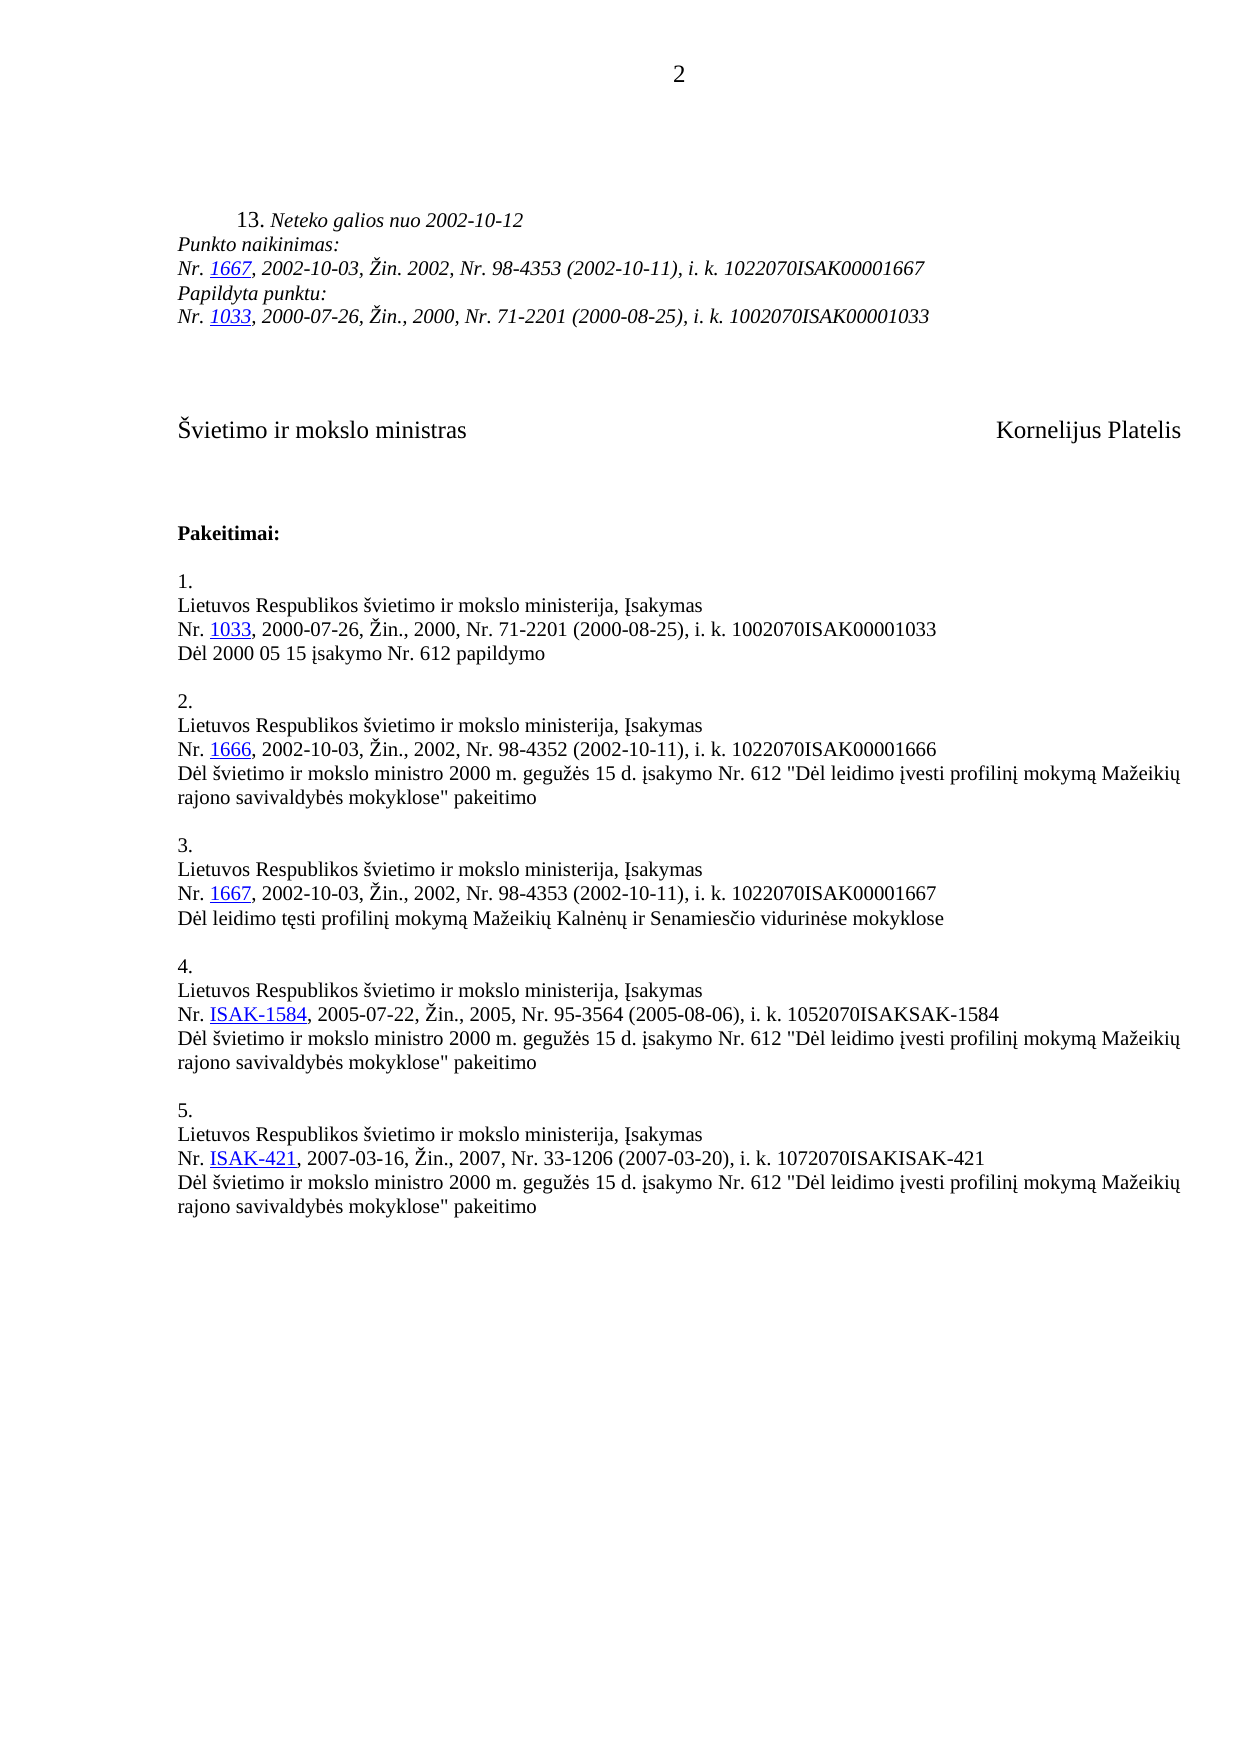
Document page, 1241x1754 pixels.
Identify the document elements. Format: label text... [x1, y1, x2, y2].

text Lietuvos Respublikos švietimo ir mokslo ministerija, Įsakymas [177, 593, 1181, 617]
text Nr. 1666, 2002-10-03, Žin., 2002, Nr. 98-4352 (2002-10-11), i. k. 1022070ISAK00001666 [177, 737, 1181, 761]
text Nr. 1033, 2000-07-26, Žin., 2000, Nr. 71-2201 (2000-08-25), i. k. 1002070ISAK00001033 [177, 304, 1181, 328]
text Papildyta punktu: [177, 280, 1181, 304]
text Dėl 2000 05 15 įsakymo Nr. 612 papildymo [177, 641, 1181, 665]
text Lietuvos Respublikos švietimo ir mokslo ministerija, Įsakymas [177, 713, 1181, 737]
text Lietuvos Respublikos švietimo ir mokslo ministerija, Įsakymas [177, 857, 1181, 881]
text Švietimo ir mokslo ministras Kornelijus Platelis [177, 415, 1181, 443]
text Dėl leidimo tęsti profilinį mokymą Mažeikių Kalnėnų ir Senamiesčio vidurinėse mokyklose [177, 905, 1181, 929]
text Pakeitimai: [177, 520, 1181, 544]
text Nr. 1033, 2000-07-26, Žin., 2000, Nr. 71-2201 (2000-08-25), i. k. 1002070ISAK00001033 [177, 617, 1181, 641]
text 13. Neteko galios nuo 2002-10-12 [177, 206, 1181, 232]
text Punkto naikinimas: [177, 232, 1181, 256]
text Lietuvos Respublikos švietimo ir mokslo ministerija, Įsakymas [177, 1122, 1181, 1146]
text Nr. ISAK-421, 2007-03-16, Žin., 2007, Nr. 33-1206 (2007-03-20), i. k. 1072070ISAKISAK-421 [177, 1146, 1181, 1170]
text 3. [177, 833, 1181, 857]
text 2. [177, 689, 1181, 713]
text 4. [177, 953, 1181, 978]
text Dėl švietimo ir mokslo ministro 2000 m. gegužės 15 d. įsakymo Nr. 612 "Dėl leidimo įvesti profilinį mokymą Mažeikių rajono savivaldybės mokyklose" pakeitimo [177, 1170, 1181, 1218]
text Lietuvos Respublikos švietimo ir mokslo ministerija, Įsakymas [177, 978, 1181, 1002]
text Nr. 1667, 2002-10-03, Žin. 2002, Nr. 98-4353 (2002-10-11), i. k. 1022070ISAK00001667 [177, 256, 1181, 280]
text Nr. ISAK-1584, 2005-07-22, Žin., 2005, Nr. 95-3564 (2005-08-06), i. k. 1052070ISAKSAK-1584 [177, 1002, 1181, 1026]
text Dėl švietimo ir mokslo ministro 2000 m. gegužės 15 d. įsakymo Nr. 612 "Dėl leidimo įvesti profilinį mokymą Mažeikių rajono savivaldybės mokyklose" pakeitimo [177, 1026, 1181, 1074]
text Nr. 1667, 2002-10-03, Žin., 2002, Nr. 98-4353 (2002-10-11), i. k. 1022070ISAK00001667 [177, 881, 1181, 905]
text 1. [177, 568, 1181, 593]
text Dėl švietimo ir mokslo ministro 2000 m. gegužės 15 d. įsakymo Nr. 612 "Dėl leidimo įvesti profilinį mokymą Mažeikių rajono savivaldybės mokyklose" pakeitimo [177, 761, 1181, 809]
text 5. [177, 1098, 1181, 1122]
